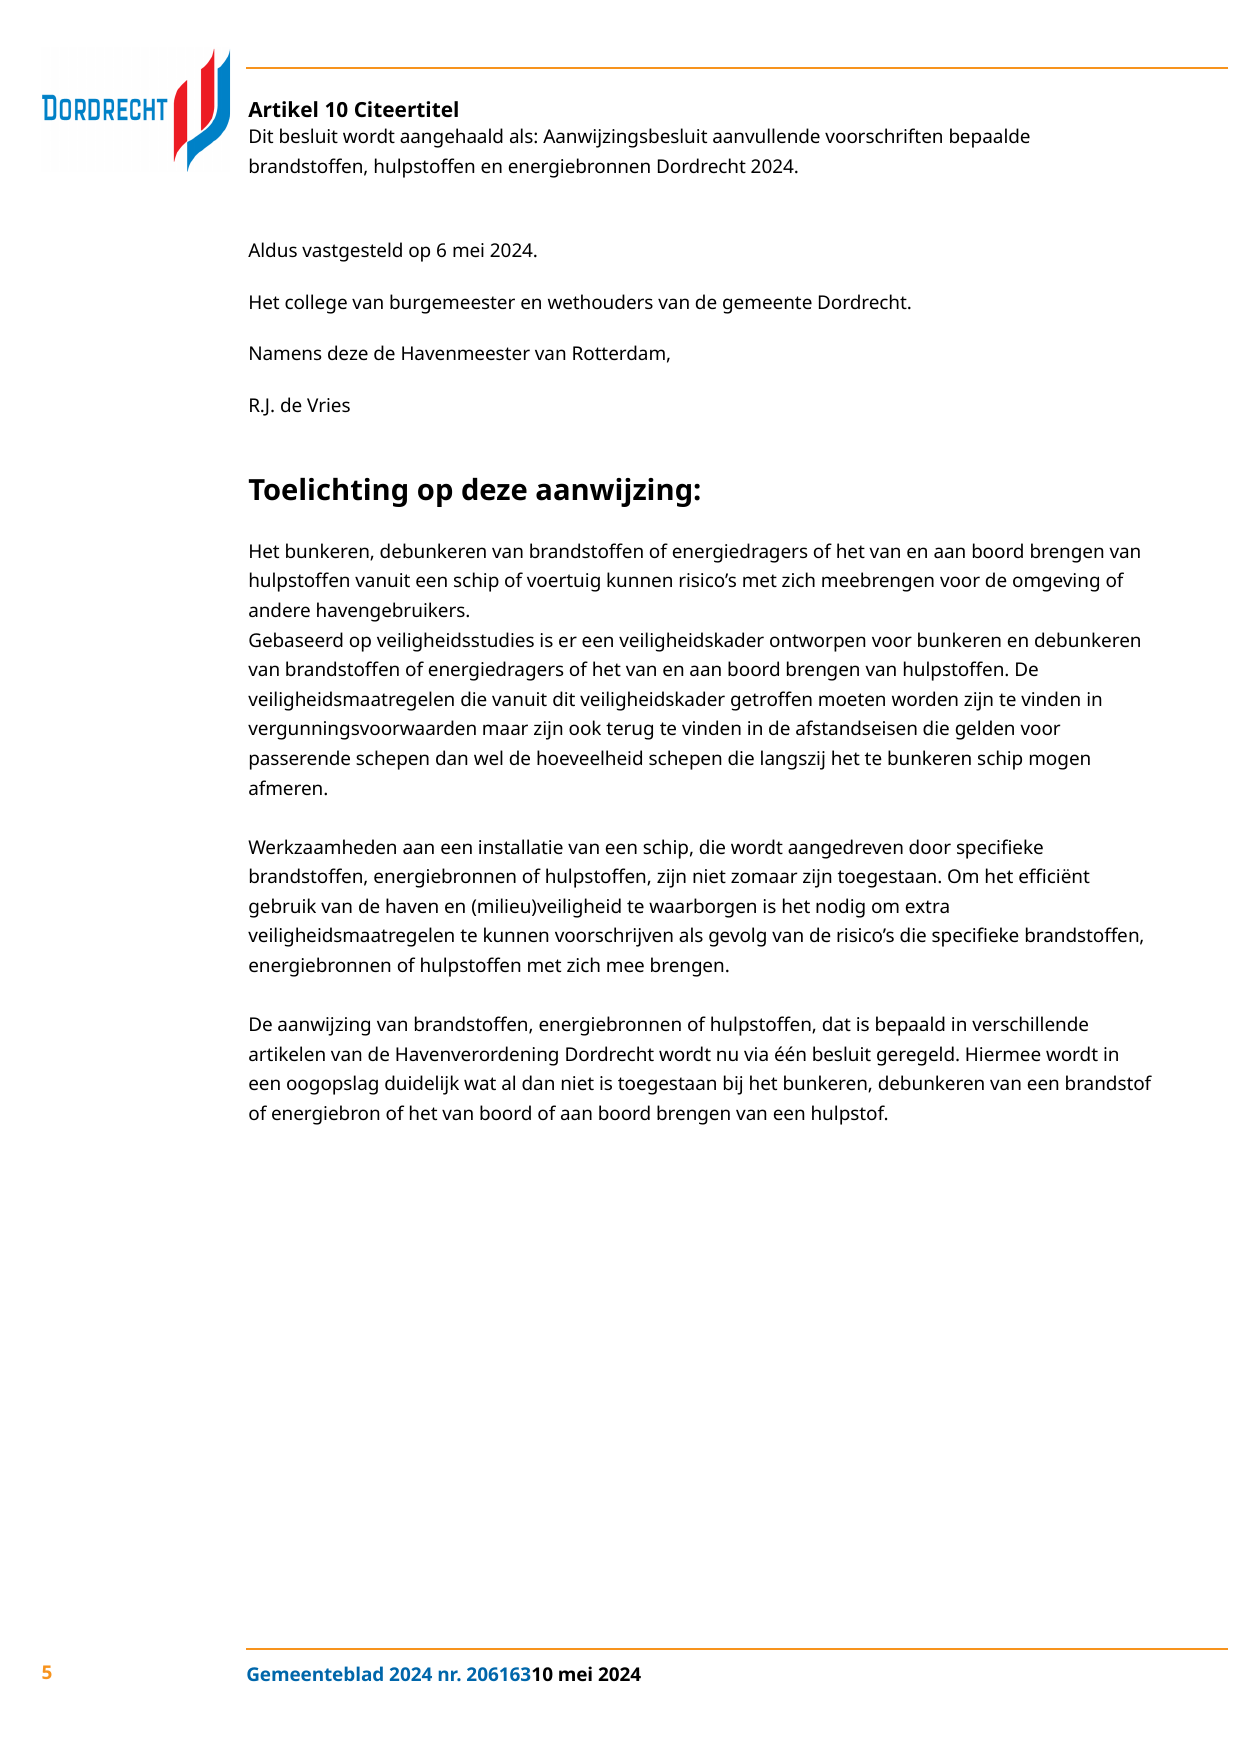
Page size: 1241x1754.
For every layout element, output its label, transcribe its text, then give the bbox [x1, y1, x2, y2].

text Werkzaamheden aan een installatie van een schip, die wordt aangedreven door specifieke brandstoffen, energiebronnen of hulpstoffen, zijn niet zomaar zijn toegestaan. Om het efficiënt gebruik van de haven en (milieu)veiligheid te waarborgen is het nodig om extra veiligheidsmaatregelen te kunnen voorschrijven als gevolg van de risico’s die specifieke brandstoffen, energiebronnen of hulpstoffen met zich mee brengen. [248, 834, 1152, 978]
text De aanwijzing van brandstoffen, energiebronnen of hulpstoffen, dat is bepaald in verschillende artikelen van de Havenverordening Dordrecht wordt nu via één besluit geregeld. Hiermee wordt in een oogopslag duidelijk wat al dan niet is toegestaan bij het bunkeren, debunkeren van een brandstof of energiebron of het van boord of aan boord brengen van een hulpstof. [248, 1011, 1152, 1126]
text Het bunkeren, debunkeren van brandstoffen of energiedragers of het van en aan boord brengen van hulpstoffen vanuit een schip of voertuig kunnen risico’s met zich meebrengen voor de omgeving of andere havengebruikers. [248, 538, 1152, 623]
text Namens deze de Havenmeester van Rotterdam, [248, 341, 1152, 366]
text Aldus vastgesteld op 6 mei 2024. [248, 238, 1152, 263]
picture [41, 47, 231, 172]
text R.J. de Vries [248, 392, 1152, 418]
text Dit besluit wordt aangehaald als: Aanwijzingsbesluit aanvullende voorschriften bepaalde brandstoffen, hulpstoffen en energiebronnen Dordrecht 2024. [248, 123, 1152, 178]
text Artikel 10 Citeertitel [248, 95, 1152, 123]
text Gebaseerd op veiligheidsstudies is er een veiligheidskader ontworpen voor bunkeren en debunkeren van brandstoffen of energiedragers of het van en aan boord brengen van hulpstoffen. De veiligheidsmaatregelen die vanuit dit veiligheidskader getroffen moeten worden zijn te vinden in vergunningsvoorwaarden maar zijn ook terug te vinden in de afstandseisen die gelden voor passerende schepen dan wel de hoeveelheid schepen die langszij het te bunkeren schip mogen afmeren. [248, 627, 1152, 801]
text Het college van burgemeester en wethouders van de gemeente Dordrecht. [248, 289, 1152, 315]
text Toelichting op deze aanwijzing: [248, 469, 1152, 509]
